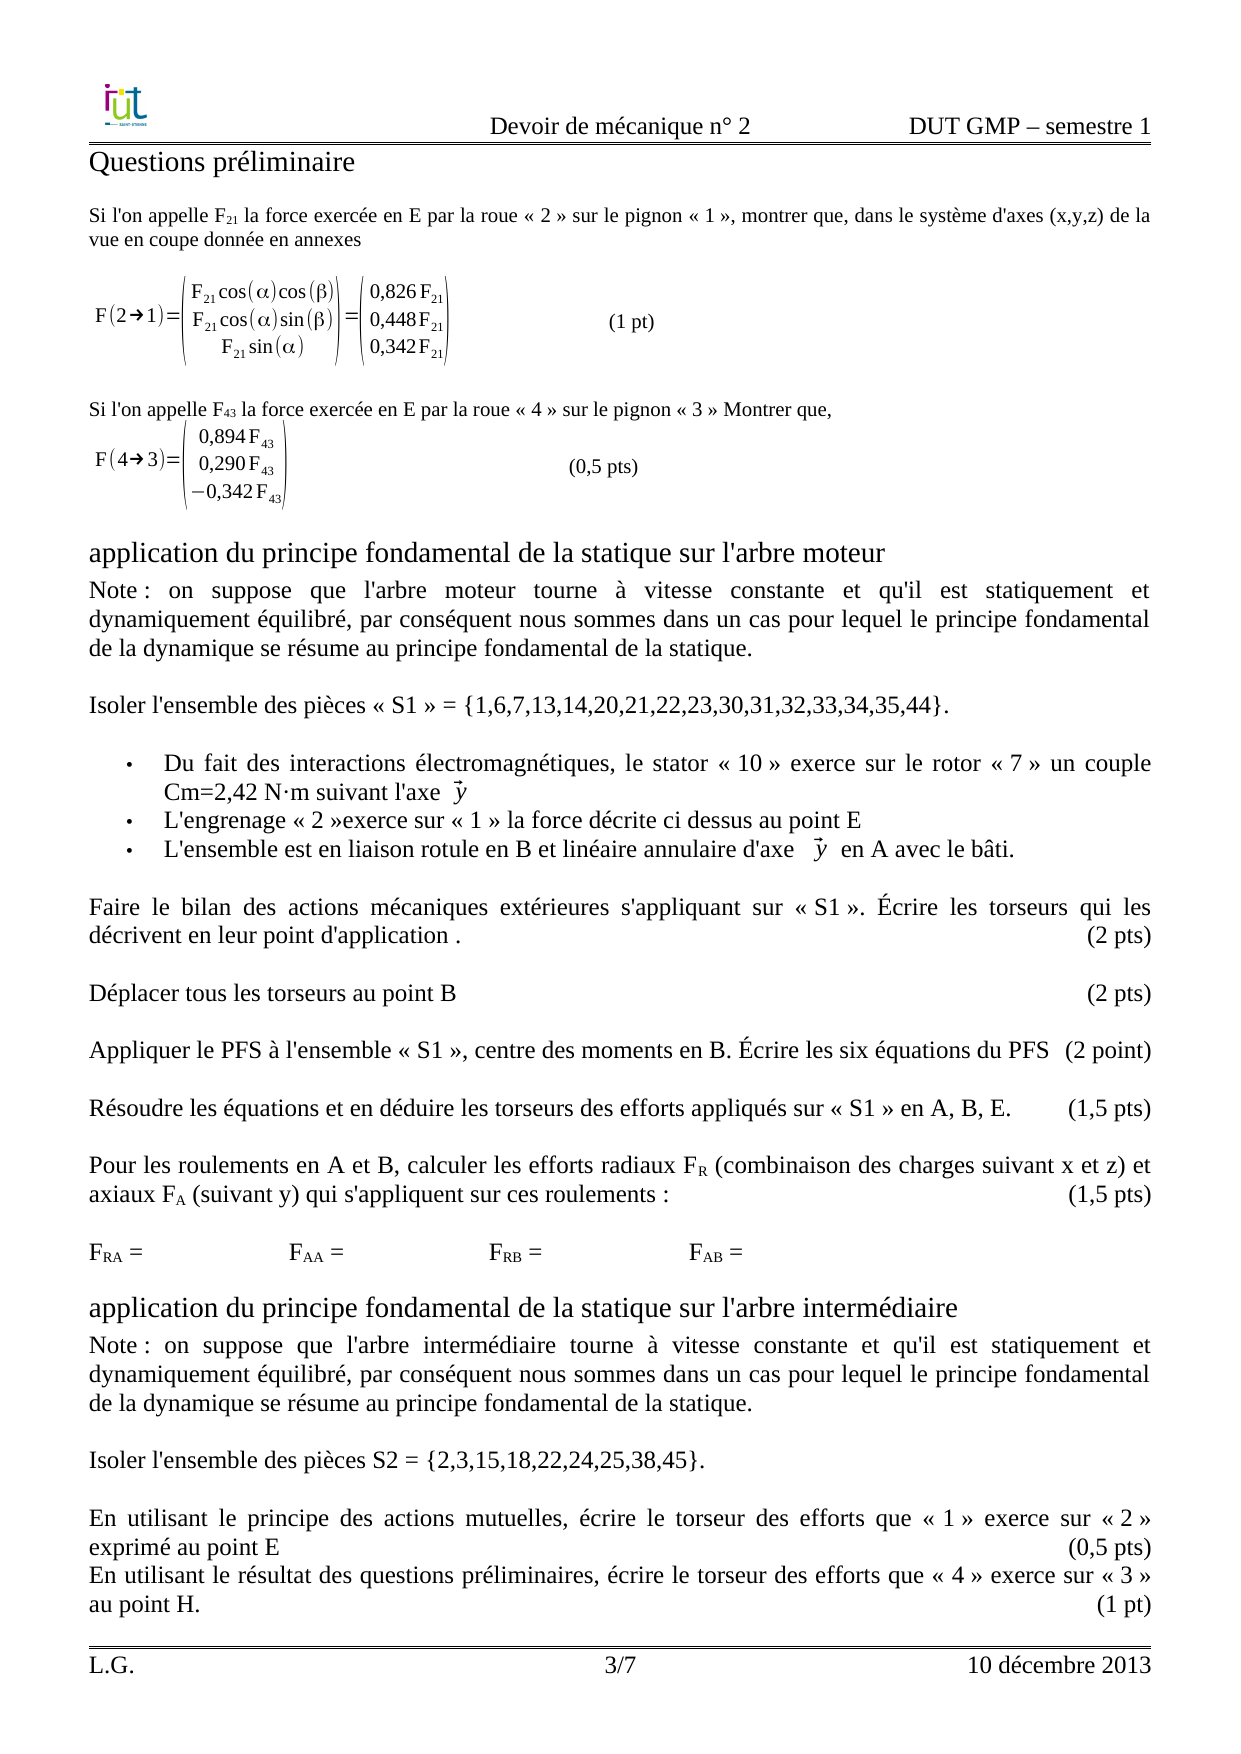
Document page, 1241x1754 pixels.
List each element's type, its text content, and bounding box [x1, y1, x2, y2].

subtitle application du principe fondamental de la statique sur l'arbre intermédiaire [89, 1291, 1151, 1324]
text (0,5 pts) [89, 421, 1151, 511]
list Du fait des interactions électromagnétiques, le stator « 10 » exerce sur le rotor « 7 » un couple Cm=2,42 N·m suivant l'axe [126, 748, 1151, 806]
text Note : on suppose que l'arbre intermédiaire tourne à vitesse constante et qu'il est statiquement et dynamiquement équilibré, par conséquent nous sommes dans un cas pour lequel le principe fondamental de la dynamique se résume au principe fondamental de la statique. [89, 1330, 1151, 1417]
text Faire le bilan des actions mécaniques extérieures s'appliquant sur « S1 ». Écrire les torseurs qui les décrivent en leur point d'application . (2 pts) [89, 892, 1151, 949]
subtitle (1 pt) [89, 276, 1151, 366]
text En utilisant le principe des actions mutuelles, écrire le torseur des efforts que « 1 » exerce sur « 2 » exprimé au point E (0,5 pts) [89, 1503, 1151, 1560]
list L'engrenage « 2 »exerce sur « 1 » la force décrite ci dessus au point E [126, 806, 1151, 834]
subtitle Si l'on appelle F21 la force exercée en E par la roue « 2 » sur le pignon « 1 », montrer que, dans le système d'axes (x,y,z) de la vue en coupe donnée en annexes [89, 203, 1151, 251]
text Pour les roulements en A et B, calculer les efforts radiaux FR (combinaison des charges suivant x et z) et axiaux FA (suivant y) qui s'appliquent sur ces roulements : (1,5 pts) [89, 1151, 1151, 1208]
subtitle Questions préliminaire [89, 145, 1151, 178]
text Résoudre les équations et en déduire les torseurs des efforts appliqués sur « S1 » en A, B, E. (1,5 pts) [89, 1093, 1151, 1122]
picture [105, 84, 147, 126]
text Isoler l'ensemble des pièces « S1 » = {1,6,7,13,14,20,21,22,23,30,31,32,33,34,35,44}. [89, 690, 1151, 719]
text Isoler l'ensemble des pièces S2 = {2,3,15,18,22,24,25,38,45}. [89, 1445, 1151, 1474]
text En utilisant le résultat des questions préliminaires, écrire le torseur des efforts que « 4 » exerce sur « 3 » au point H. (1 pt) [89, 1560, 1151, 1618]
text Appliquer le PFS à l'ensemble « S1 », centre des moments en B. Écrire les six équations du PFS (2 point) [89, 1036, 1151, 1064]
text Note : on suppose que l'arbre moteur tourne à vitesse constante et qu'il est statiquement et dynamiquement équilibré, par conséquent nous sommes dans un cas pour lequel le principe fondamental de la dynamique se résume au principe fondamental de la statique. [89, 575, 1151, 662]
list L'ensemble est en liaison rotule en B et linéaire annulaire d'axe en A avec le bâti. [126, 834, 1151, 863]
subtitle application du principe fondamental de la statique sur l'arbre moteur [89, 536, 1151, 569]
text Déplacer tous les torseurs au point B (2 pts) [89, 978, 1151, 1007]
text FRA = FAA = FRB = FAB = [89, 1237, 1151, 1266]
text Si l'on appelle F43 la force exercée en E par la roue « 4 » sur le pignon « 3 » Montrer que, [89, 397, 1151, 421]
